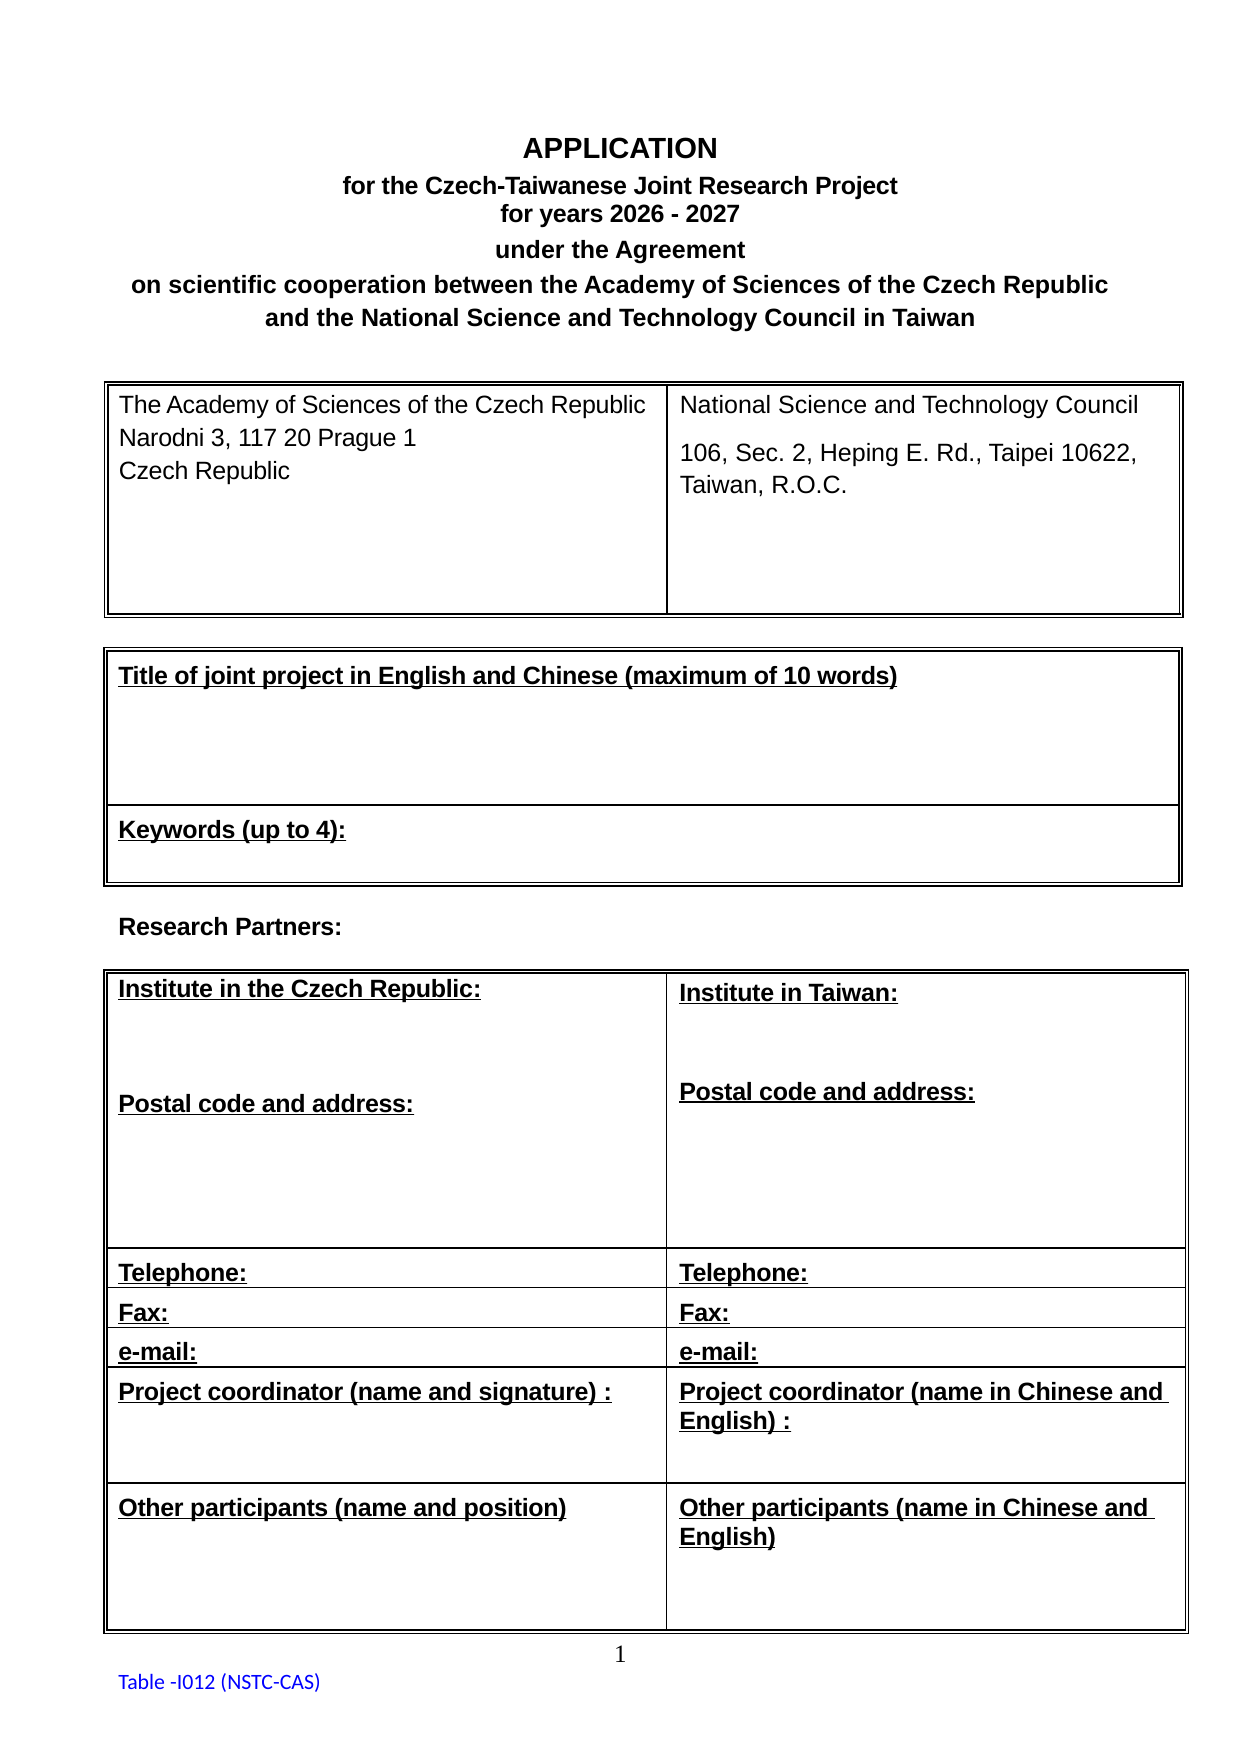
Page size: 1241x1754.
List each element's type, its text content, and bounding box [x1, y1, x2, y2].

text for the Czech-Taiwanese Joint Research Project [118, 171, 1122, 199]
table_cell Telephone: [108, 1249, 666, 1287]
table_cell Other participants (name in Chinese and English) [667, 1484, 1185, 1629]
table_header Institute in Taiwan: Postal code and address: [667, 974, 1185, 1247]
table_cell Project coordinator (name in Chinese and English) : [667, 1368, 1185, 1482]
text Research Partners: [118, 911, 1122, 940]
table_cell Project coordinator (name and signature) : [108, 1368, 666, 1482]
table_cell Telephone: [667, 1249, 1185, 1287]
table_header The Academy of Sciences of the Czech Republic Narodni 3, 117 20 Prague 1 Czech Republic [109, 386, 666, 613]
table_header National Science and Technology Council 106, Sec. 2, Heping E. Rd., Taipei 10622, Taiwan, R.O.C. [668, 386, 1179, 613]
table_cell Fax: [108, 1288, 666, 1326]
table_cell e-mail: [108, 1328, 666, 1366]
table_cell Other participants (name and position) [108, 1484, 666, 1629]
table_header Title of joint project in English and Chinese (maximum of 10 words) [108, 652, 1178, 804]
text for years 2026 - 2027 [118, 199, 1122, 228]
title under the Agreement [118, 235, 1122, 264]
table_header Institute in the Czech Republic: Postal code and address: [108, 974, 666, 1247]
table_cell e-mail: [667, 1328, 1185, 1366]
text on scientific cooperation between the Academy of Sciences of the Czech Republic and the National Science and Technology Council in Taiwan [118, 270, 1122, 332]
table_cell Fax: [667, 1288, 1185, 1326]
table_cell Keywords (up to 4): [108, 806, 1178, 882]
subtitle APPLICATION [118, 131, 1122, 165]
